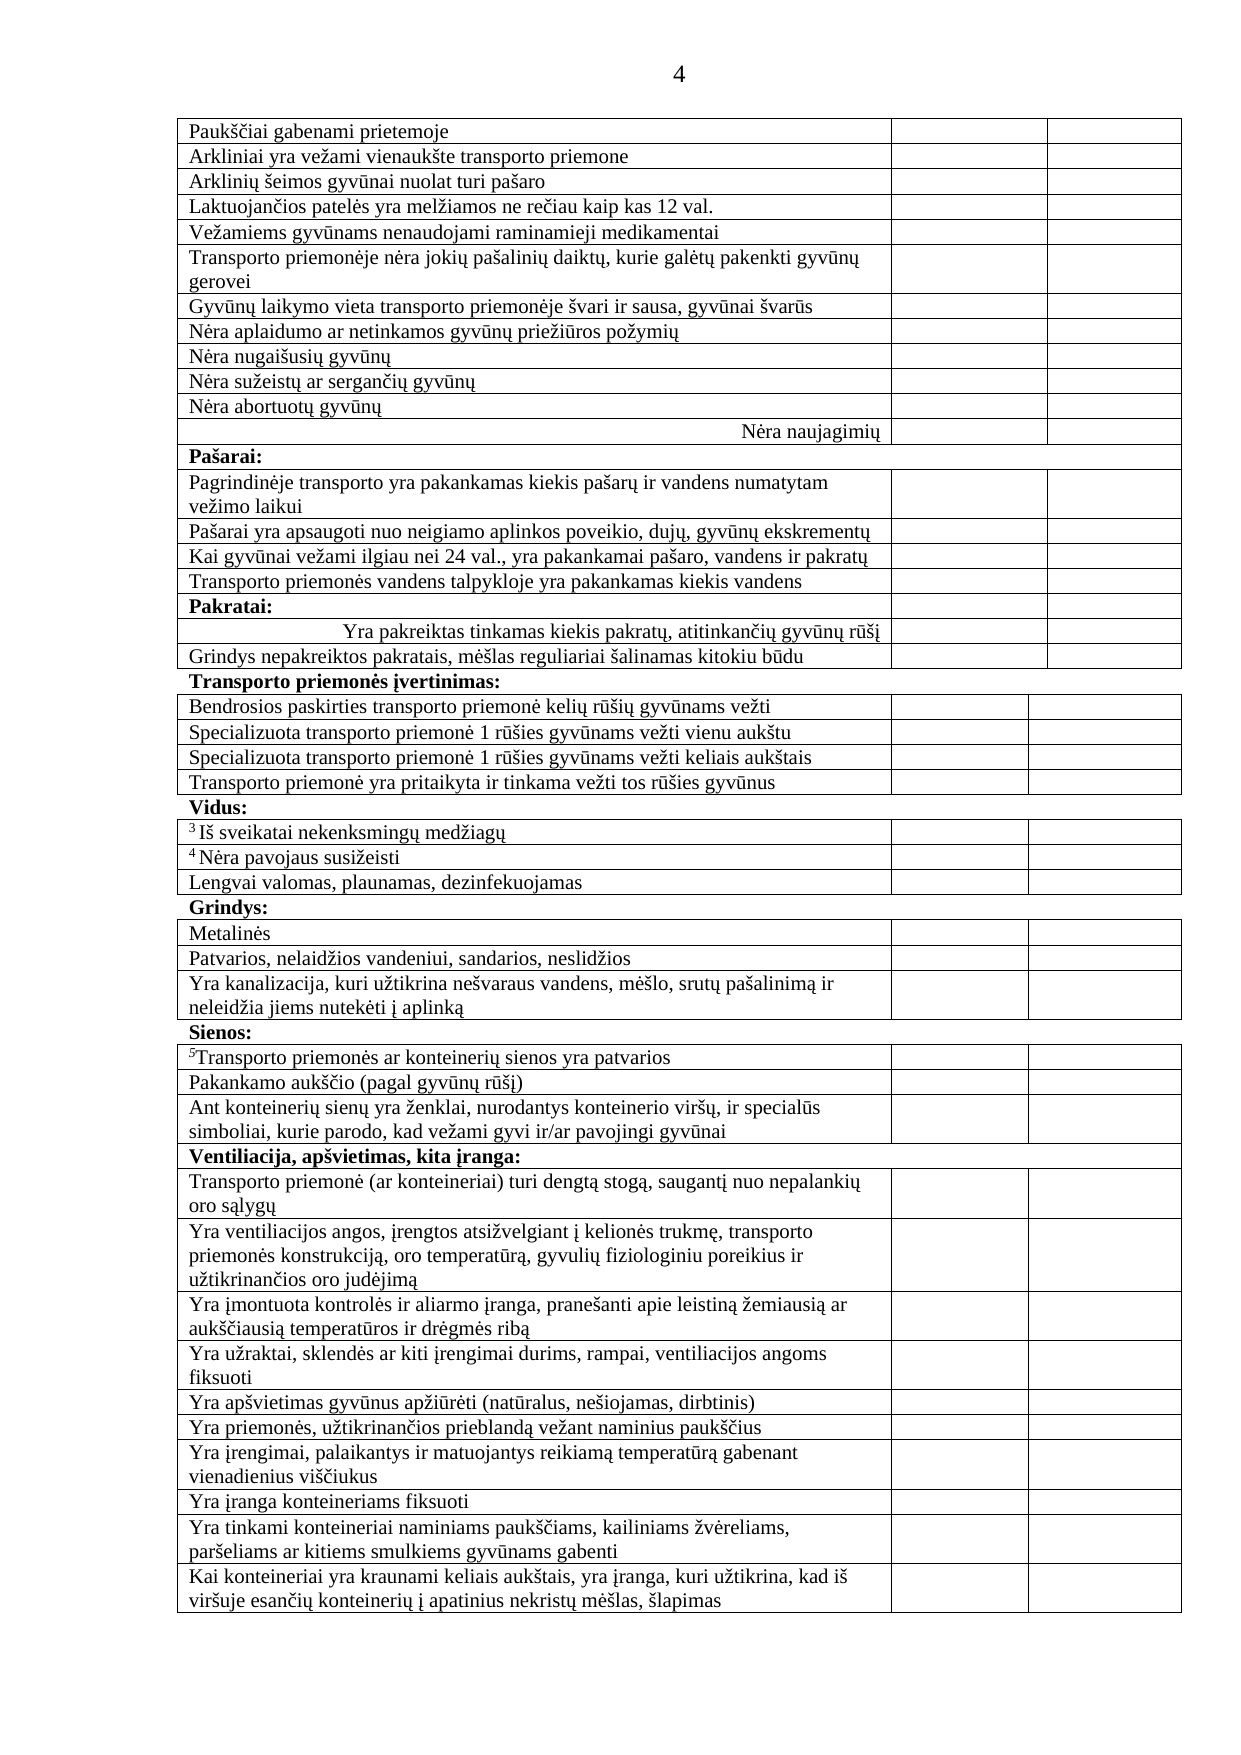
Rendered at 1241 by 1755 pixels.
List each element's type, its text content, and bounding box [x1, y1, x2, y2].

table_cell Pagrindinėje transporto yra pakankamas kiekis pašarų ir vandens numatytam vežimo laikui [178, 470, 891, 518]
table_cell [1048, 344, 1181, 368]
table_cell [892, 920, 1028, 944]
table_cell Nėra abortuotų gyvūnų [178, 394, 891, 418]
table_cell [1048, 544, 1181, 568]
table_cell [892, 369, 1047, 393]
table_cell [892, 1219, 1028, 1291]
table_cell [1048, 195, 1181, 218]
table_cell [1048, 294, 1181, 318]
table_cell [1029, 770, 1181, 794]
table_cell [892, 619, 1047, 643]
table_cell [892, 419, 1047, 443]
table_cell Ant konteinerių sienų yra ženklai, nurodantys konteinerio viršų, ir specialūs simboliai, kurie parodo, kad vežami gyvi ir/ar pavojingi gyvūnai [178, 1095, 891, 1143]
table_cell [892, 1341, 1028, 1389]
table_cell [1029, 1341, 1181, 1389]
table_cell [1029, 1292, 1181, 1340]
table_cell [1029, 1219, 1181, 1291]
table_cell [1048, 644, 1181, 668]
table_cell [892, 169, 1047, 193]
table_cell [1029, 695, 1181, 718]
table_cell [892, 845, 1028, 869]
table_cell [1048, 419, 1181, 443]
table_cell [892, 220, 1047, 244]
table_cell Yra įrengimai, palaikantys ir matuojantys reikiamą temperatūrą gabenant vienadienius viščiukus [178, 1440, 891, 1488]
table_cell [892, 1390, 1028, 1414]
table_cell Transporto priemonė yra pritaikyta ir tinkama vežti tos rūšies gyvūnus [178, 770, 891, 794]
table_cell [892, 569, 1047, 593]
table_cell [892, 745, 1028, 769]
table_cell [892, 1490, 1028, 1513]
table_cell [892, 144, 1047, 168]
table_cell Yra kanalizacija, kuri užtikrina nešvaraus vandens, mėšlo, srutų pašalinimą ir neleidžia jiems nutekėti į aplinką [178, 971, 891, 1019]
table_cell [892, 1515, 1028, 1563]
table_cell [1048, 245, 1181, 293]
table_cell [892, 1292, 1028, 1340]
table_cell Nėra naujagimių [178, 419, 891, 443]
table_cell [1029, 1564, 1181, 1612]
table_cell Patvarios, nelaidžios vandeniui, sandarios, neslidžios [178, 946, 891, 969]
table_cell [1029, 1169, 1181, 1217]
table_cell [1048, 369, 1181, 393]
table_cell [892, 669, 1181, 693]
table_cell Yra užraktai, sklendės ar kiti įrengimai durims, rampai, ventiliacijos angoms fiksuoti [178, 1341, 891, 1389]
table_cell [1048, 470, 1181, 518]
table_cell [892, 695, 1028, 718]
table_cell Yra tinkami konteineriai naminiams paukščiams, kailiniams žvėreliams, paršeliams ar kitiems smulkiems gyvūnams gabenti [178, 1515, 891, 1563]
table_cell Transporto priemonės vandens talpykloje yra pakankamas kiekis vandens [178, 569, 891, 593]
table_cell Nėra sužeistų ar sergančių gyvūnų [178, 369, 891, 393]
table_cell Pašarai yra apsaugoti nuo neigiamo aplinkos poveikio, dujų, gyvūnų ekskrementų [178, 519, 891, 543]
table_cell Pakratai: [178, 594, 891, 618]
table_cell 3 Iš sveikatai nekenksmingų medžiagų [178, 820, 891, 844]
table_cell Transporto priemonė (ar konteineriai) turi dengtą stogą, saugantį nuo nepalankių oro sąlygų [178, 1169, 891, 1217]
table_cell Gyvūnų laikymo vieta transporto priemonėje švari ir sausa, gyvūnai švarūs [178, 294, 891, 318]
table_cell [1029, 1415, 1181, 1439]
table_cell [892, 720, 1028, 744]
table_cell [1029, 1045, 1181, 1069]
table_cell Transporto priemonės įvertinimas: [177, 669, 892, 693]
table_cell Yra ventiliacijos angos, įrengtos atsižvelgiant į kelionės trukmę, transporto priemonės konstrukciją, oro temperatūrą, gyvulių fiziologiniu poreikius ir užtikrinančios oro judėjimą [178, 1219, 891, 1291]
table_cell [892, 971, 1028, 1019]
table_cell [1029, 745, 1181, 769]
table_cell Kai konteineriai yra kraunami keliais aukštais, yra įranga, kuri užtikrina, kad iš viršuje esančių konteinerių į apatinius nekristų mėšlas, šlapimas [178, 1564, 891, 1612]
table_cell [1029, 946, 1181, 969]
table_cell [892, 1564, 1028, 1612]
table_cell [1029, 1440, 1181, 1488]
table_cell Nėra nugaišusių gyvūnų [178, 344, 891, 368]
table_cell Sienos: [177, 1020, 1181, 1044]
table_cell Laktuojančios patelės yra melžiamos ne rečiau kaip kas 12 val. [178, 195, 891, 218]
table_cell [892, 1415, 1028, 1439]
table_cell Kai gyvūnai vežami ilgiau nei 24 val., yra pakankamai pašaro, vandens ir pakratų [178, 544, 891, 568]
table_cell [1029, 1490, 1181, 1513]
table_cell [892, 394, 1047, 418]
table_cell [892, 119, 1047, 143]
table_cell Yra pakreiktas tinkamas kiekis pakratų, atitinkančių gyvūnų rūšį [178, 619, 891, 643]
table_cell Lengvai valomas, plaunamas, dezinfekuojamas [178, 870, 891, 894]
table_cell Pašarai: [178, 445, 1181, 468]
table_cell [892, 470, 1047, 518]
table_cell [1048, 319, 1181, 343]
table_cell Pakankamo aukščio (pagal gyvūnų rūšį) [178, 1070, 891, 1094]
table_cell [1029, 845, 1181, 869]
table_cell [1029, 971, 1181, 1019]
table_cell [1048, 144, 1181, 168]
table_cell Arklinių šeimos gyvūnai nuolat turi pašaro [178, 169, 891, 193]
table_cell 5Transporto priemonės ar konteinerių sienos yra patvarios [178, 1045, 891, 1069]
table_cell Yra įranga konteineriams fiksuoti [178, 1490, 891, 1513]
table_cell [892, 770, 1028, 794]
table_cell [1048, 619, 1181, 643]
table_cell 4 Nėra pavojaus susižeisti [178, 845, 891, 869]
table_cell [1029, 1390, 1181, 1414]
table_cell Vežamiems gyvūnams nenaudojami raminamieji medikamentai [178, 220, 891, 244]
table_cell [1048, 220, 1181, 244]
table_cell [1029, 1070, 1181, 1094]
table_cell Specializuota transporto priemonė 1 rūšies gyvūnams vežti vienu aukštu [178, 720, 891, 744]
table_cell [1048, 519, 1181, 543]
table_cell [892, 820, 1028, 844]
table_cell Transporto priemonėje nėra jokių pašalinių daiktų, kurie galėtų pakenkti gyvūnų gerovei [178, 245, 891, 293]
table_cell [1048, 569, 1181, 593]
table_cell [1048, 119, 1181, 143]
table_cell [892, 294, 1047, 318]
table_cell Metalinės [178, 920, 891, 944]
table_cell [892, 1169, 1028, 1217]
table_cell [892, 644, 1047, 668]
table_cell [892, 519, 1047, 543]
table_cell [892, 245, 1047, 293]
table_cell [892, 870, 1028, 894]
table_cell Vidus: [177, 795, 1181, 819]
table_cell Yra įmontuota kontrolės ir aliarmo įranga, pranešanti apie leistiną žemiausią ar aukščiausią temperatūros ir drėgmės ribą [178, 1292, 891, 1340]
table_cell Grindys: [177, 895, 1181, 919]
table_cell Bendrosios paskirties transporto priemonė kelių rūšių gyvūnams vežti [178, 695, 891, 718]
table_cell [892, 594, 1047, 618]
table_cell [1048, 594, 1181, 618]
table_cell Ventiliacija, apšvietimas, kita įranga: [178, 1144, 1181, 1168]
table_cell [1029, 870, 1181, 894]
table_cell Paukščiai gabenami prietemoje [178, 119, 891, 143]
table_cell [1029, 820, 1181, 844]
table_cell [1029, 1515, 1181, 1563]
table_cell Arkliniai yra vežami vienaukšte transporto priemone [178, 144, 891, 168]
table_cell [1029, 720, 1181, 744]
table_cell [892, 195, 1047, 218]
table_cell [892, 1440, 1028, 1488]
table_cell Yra priemonės, užtikrinančios prieblandą vežant naminius paukščius [178, 1415, 891, 1439]
table_cell [1048, 169, 1181, 193]
table_cell Grindys nepakreiktos pakratais, mėšlas reguliariai šalinamas kitokiu būdu [178, 644, 891, 668]
table_cell [892, 319, 1047, 343]
table_cell [892, 946, 1028, 969]
table_cell Specializuota transporto priemonė 1 rūšies gyvūnams vežti keliais aukštais [178, 745, 891, 769]
table_cell [1029, 1095, 1181, 1143]
table_cell [892, 1095, 1028, 1143]
table_cell [1029, 920, 1181, 944]
table_cell [892, 1070, 1028, 1094]
table_cell [892, 544, 1047, 568]
table_cell Nėra aplaidumo ar netinkamos gyvūnų priežiūros požymių [178, 319, 891, 343]
table_cell [892, 1045, 1028, 1069]
table_cell [1048, 394, 1181, 418]
table_cell Yra apšvietimas gyvūnus apžiūrėti (natūralus, nešiojamas, dirbtinis) [178, 1390, 891, 1414]
table_cell [892, 344, 1047, 368]
